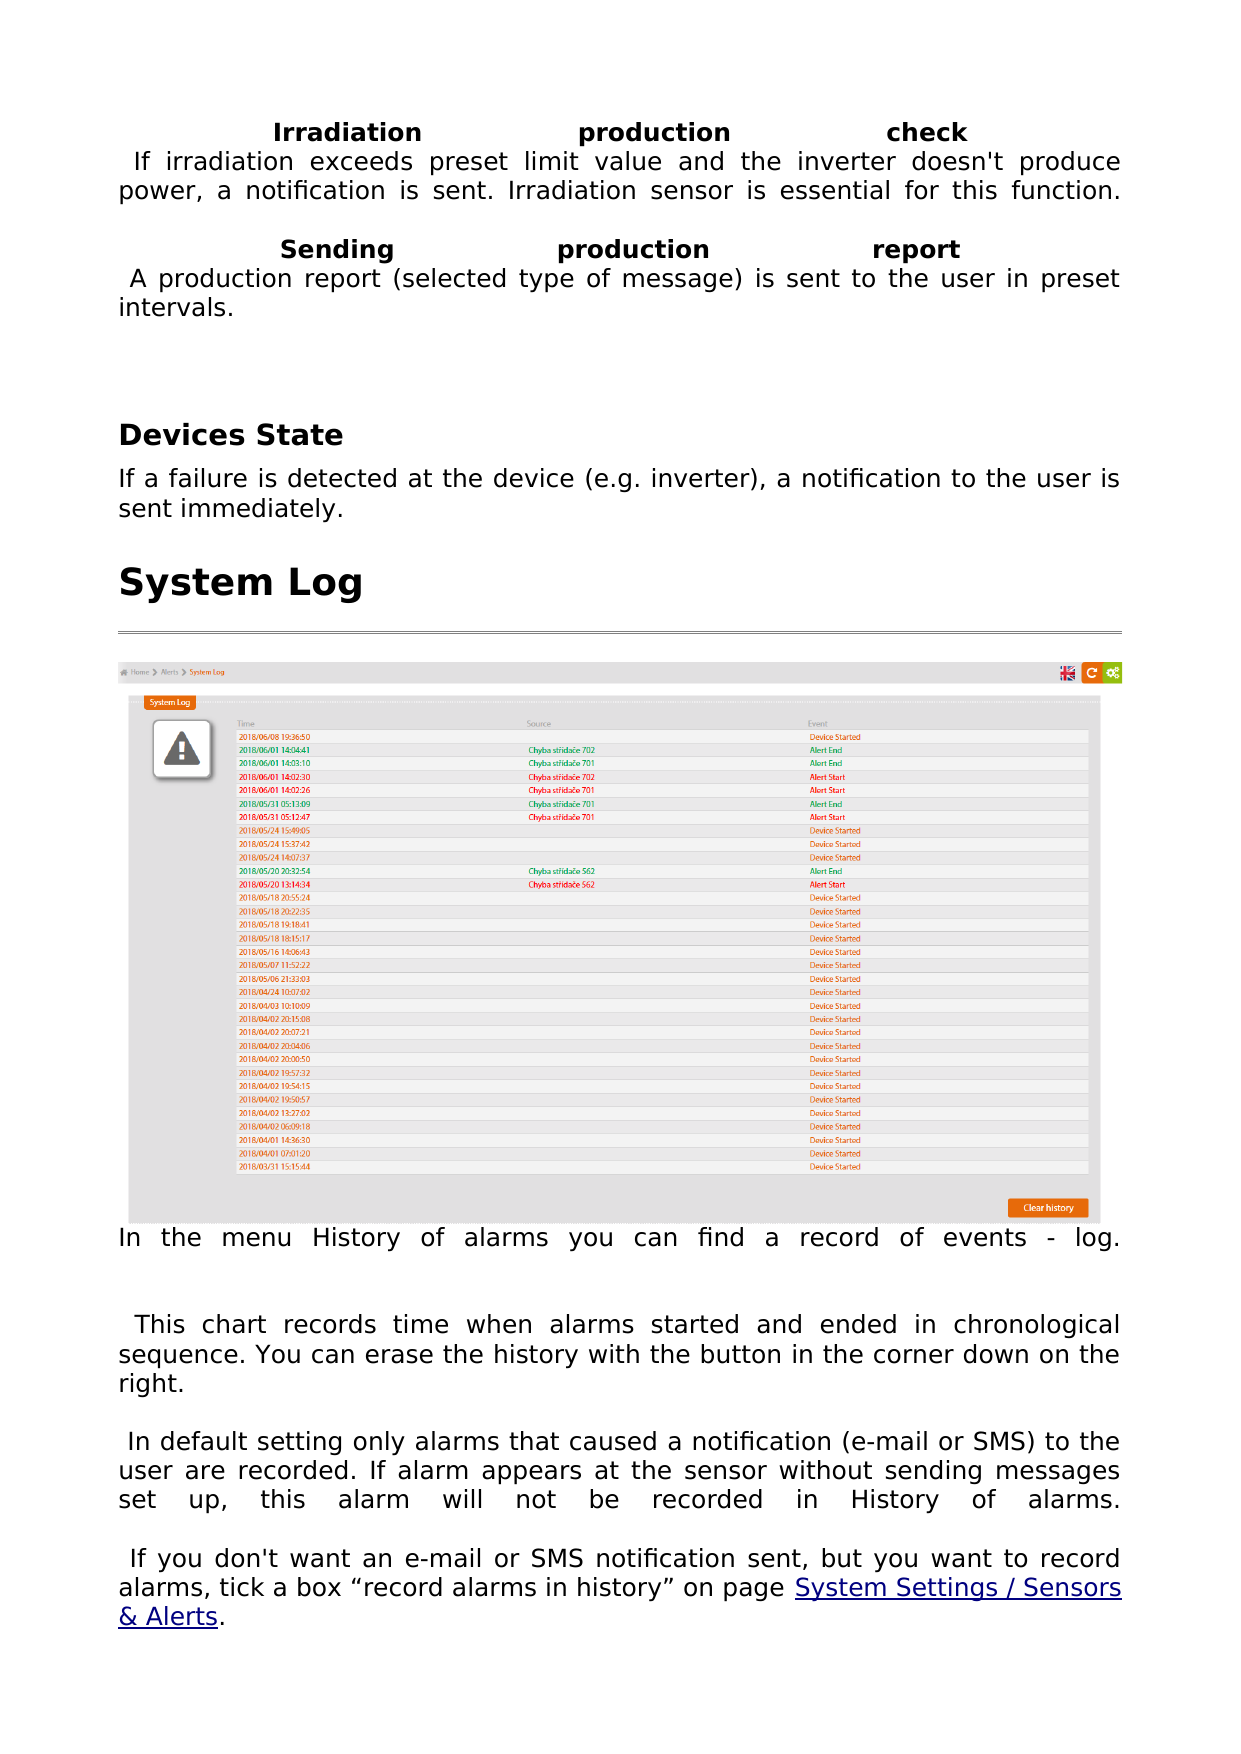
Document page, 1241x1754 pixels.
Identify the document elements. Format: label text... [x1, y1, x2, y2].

picture [118, 662, 1123, 1224]
subtitle Devices State [118, 418, 1122, 452]
subtitle System Log [118, 560, 1122, 604]
text Irradiation production check If irradiation exceeds preset limit value and the inverter doesn't produce power, a notification is sent. Irradiation sensor is essential for this function. Sending production report A production report (selected type of message) is sent to the user in preset intervals. [118, 118, 1122, 381]
text If a failure is detected at the device (e.g. inverter), a notification to the user is sent immediately. [118, 464, 1122, 523]
text In the menu History of alarms you can find a record of events - log. This chart records time when alarms started and ended in chronological sequence. You can erase the history with the button in the corner down on the right. In default setting only alarms that caused a notification (e-mail or SMS) to the user are recorded. If alarm appears at the sensor without sending messages set up, this alarm will not be recorded in History of alarms. If you don't want an e-mail or SMS notification sent, but you want to record alarms, tick a box “record alarms in history” on page System Settings / Sensors & Alerts. [118, 1224, 1122, 1632]
